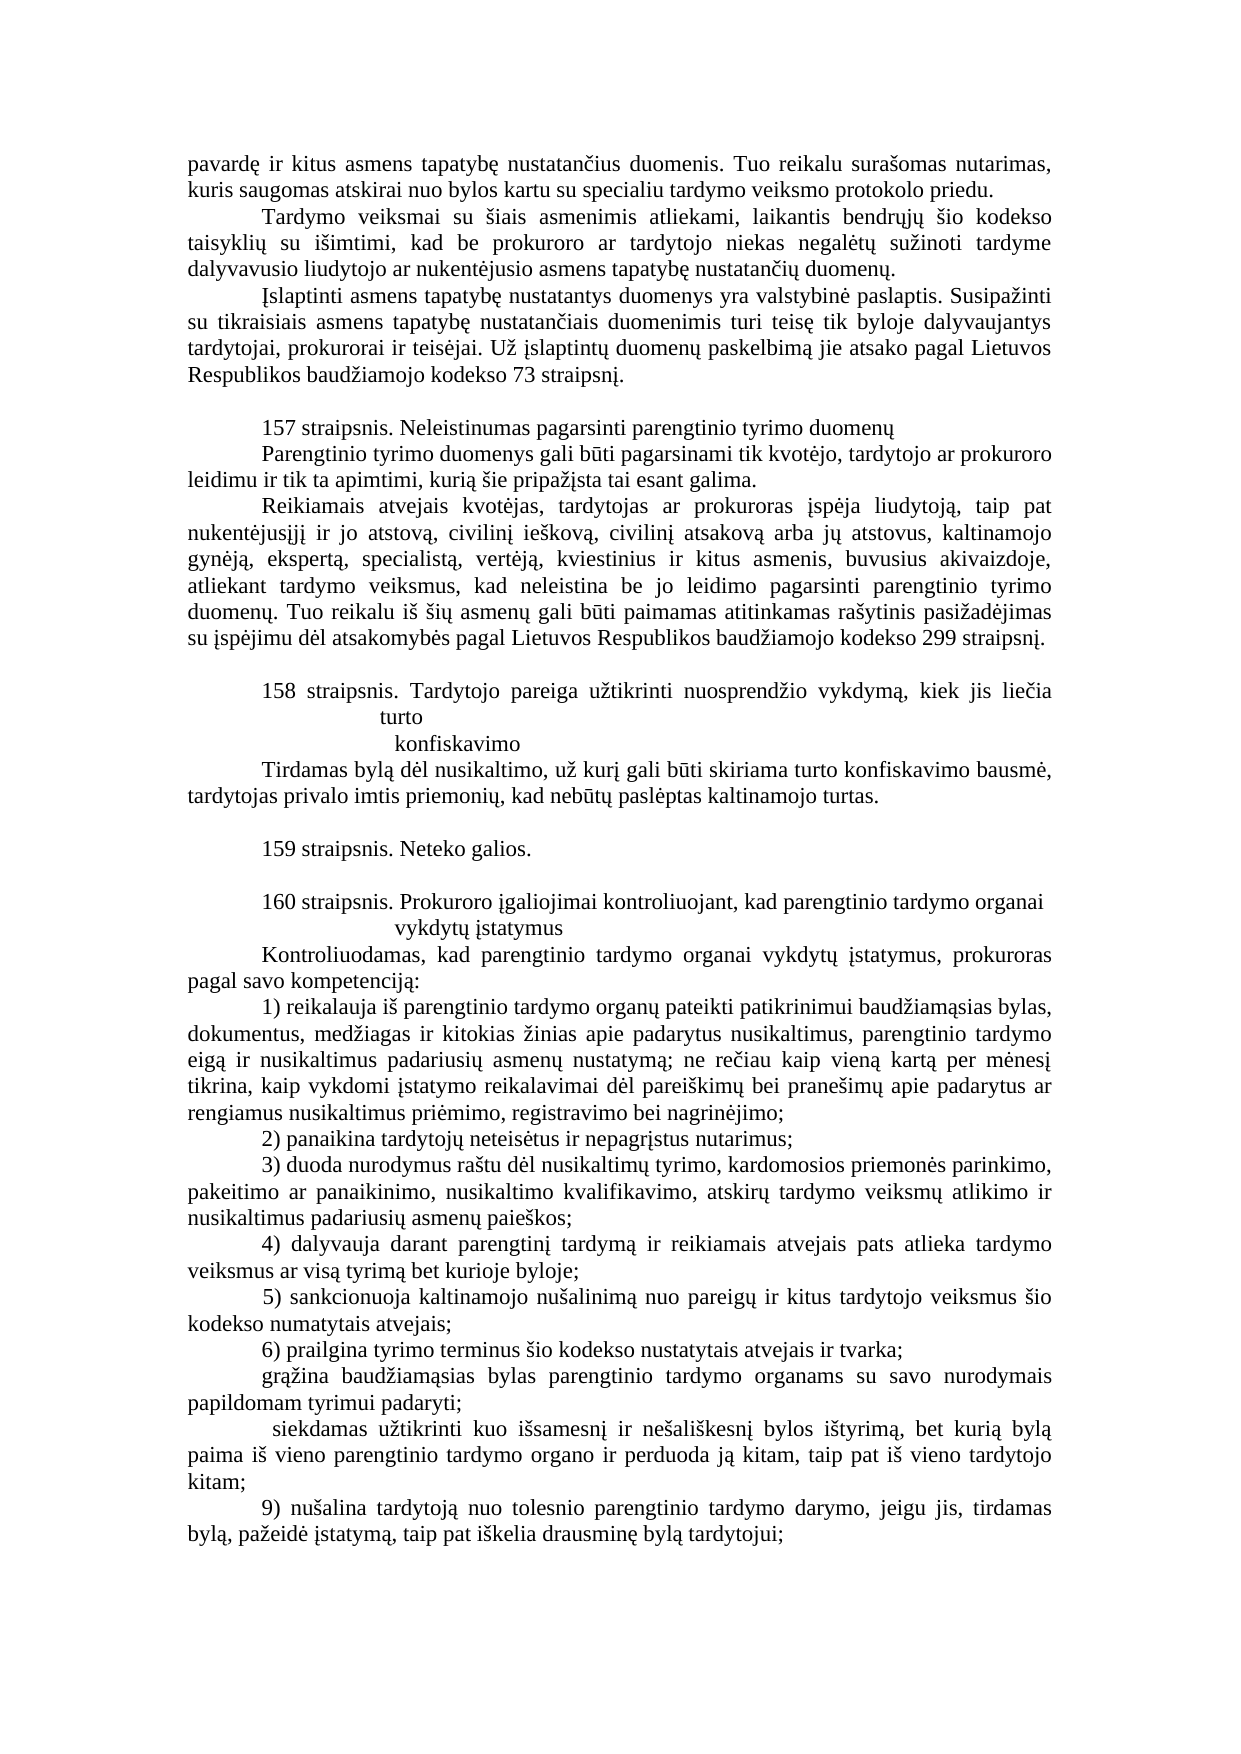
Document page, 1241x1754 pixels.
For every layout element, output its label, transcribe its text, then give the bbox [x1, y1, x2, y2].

text 4) dalyvauja darant parengtinį tardymą ir reikiamais atvejais pats atlieka tardymo veiksmus ar visą tyrimą bet kurioje byloje; [187, 1231, 1053, 1283]
text 160 straipsnis. Prokuroro įgaliojimai kontroliuojant, kad parengtinio tardymo organai [261, 888, 1053, 914]
text 158 straipsnis. Tardytojo pareiga užtikrinti nuosprendžio vykdymą, kiek jis liečia turto [261, 677, 1053, 730]
text konfiskavimo [379, 730, 1053, 756]
text 3) duoda nurodymus raštu dėl nusikaltimų tyrimo, kardomosios priemonės parinkimo, pakeitimo ar panaikinimo, nusikaltimo kvalifikavimo, atskirų tardymo veiksmų atlikimo ir nusikaltimus padariusių asmenų paieškos; [187, 1151, 1053, 1231]
list grąžina baudžiamąsias bylas parengtinio tardymo organams su savo nurodymais papildomam tyrimui padaryti; [187, 1362, 1053, 1415]
text 9) nušalina tardytoją nuo tolesnio parengtinio tardymo darymo, jeigu jis, tirdamas bylą, pažeidė įstatymą, taip pat iškelia drausminę bylą tardytojui; [187, 1494, 1053, 1547]
text 6) prailgina tyrimo terminus šio kodekso nustatytais atvejais ir tvarka; [187, 1336, 1053, 1362]
text 5) sankcionuoja kaltinamojo nušalinimą nuo pareigų ir kitus tardytojo veiksmus šio kodekso numatytais atvejais; [187, 1283, 1053, 1336]
text pavardę ir kitus asmens tapatybę nustatančius duomenis. Tuo reikalu surašomas nutarimas, kuris saugomas atskirai nuo bylos kartu su specialiu tardymo veiksmo protokolo priedu. [187, 150, 1053, 203]
list siekdamas užtikrinti kuo išsamesnį ir nešališkesnį bylos ištyrimą, bet kurią bylą paima iš vieno parengtinio tardymo organo ir perduoda ją kitam, taip pat iš vieno tardytojo kitam; [187, 1415, 1053, 1494]
text Parengtinio tyrimo duomenys gali būti pagarsinami tik kvotėjo, tardytojo ar prokuroro leidimu ir tik ta apimtimi, kurią šie pripažįsta tai esant galima. [187, 440, 1053, 493]
text 2) panaikina tardytojų neteisėtus ir nepagrįstus nutarimus; [187, 1125, 1053, 1151]
text Reikiamais atvejais kvotėjas, tardytojas ar prokuroras įspėja liudytoją, taip pat nukentėjusįjį ir jo atstovą, civilinį ieškovą, civilinį atsakovą arba jų atstovus, kaltinamojo gynėją, ekspertą, specialistą, vertėją, kviestinius ir kitus asmenis, buvusius akivaizdoje, atliekant tardymo veiksmus, kad neleistina be jo leidimo pagarsinti parengtinio tyrimo duomenų. Tuo reikalu iš šių asmenų gali būti paimamas atitinkamas rašytinis pasižadėjimas su įspėjimu dėl atsakomybės pagal Lietuvos Respublikos baudžiamojo kodekso 299 straipsnį. [187, 493, 1053, 651]
text vykdytų įstatymus [394, 914, 1053, 941]
text 159 straipsnis. Neteko galios. [187, 835, 1053, 862]
text Įslaptinti asmens tapatybę nustatantys duomenys yra valstybinė paslaptis. Susipažinti su tikraisiais asmens tapatybę nustatančiais duomenimis turi teisę tik byloje dalyvaujantys tardytojai, prokurorai ir teisėjai. Už įslaptintų duomenų paskelbimą jie atsako pagal Lietuvos Respublikos baudžiamojo kodekso 73 straipsnį. [187, 282, 1053, 387]
text 157 straipsnis. Neleistinumas pagarsinti parengtinio tyrimo duomenų [187, 413, 1053, 440]
text Tirdamas bylą dėl nusikaltimo, už kurį gali būti skiriama turto konfiskavimo bausmė, tardytojas privalo imtis priemonių, kad nebūtų paslėptas kaltinamojo turtas. [187, 756, 1053, 809]
text 1) reikalauja iš parengtinio tardymo organų pateikti patikrinimui baudžiamąsias bylas, dokumentus, medžiagas ir kitokias žinias apie padarytus nusikaltimus, parengtinio tardymo eigą ir nusikaltimus padariusių asmenų nustatymą; ne rečiau kaip vieną kartą per mėnesį tikrina, kaip vykdomi įstatymo reikalavimai dėl pareiškimų bei pranešimų apie padarytus ar rengiamus nusikaltimus priėmimo, registravimo bei nagrinėjimo; [187, 993, 1053, 1125]
text Kontroliuodamas, kad parengtinio tardymo organai vykdytų įstatymus, prokuroras pagal savo kompetenciją: [187, 941, 1053, 993]
text Tardymo veiksmai su šiais asmenimis atliekami, laikantis bendrųjų šio kodekso taisyklių su išimtimi, kad be prokuroro ar tardytojo niekas negalėtų sužinoti tardyme dalyvavusio liudytojo ar nukentėjusio asmens tapatybę nustatančių duomenų. [187, 203, 1053, 282]
